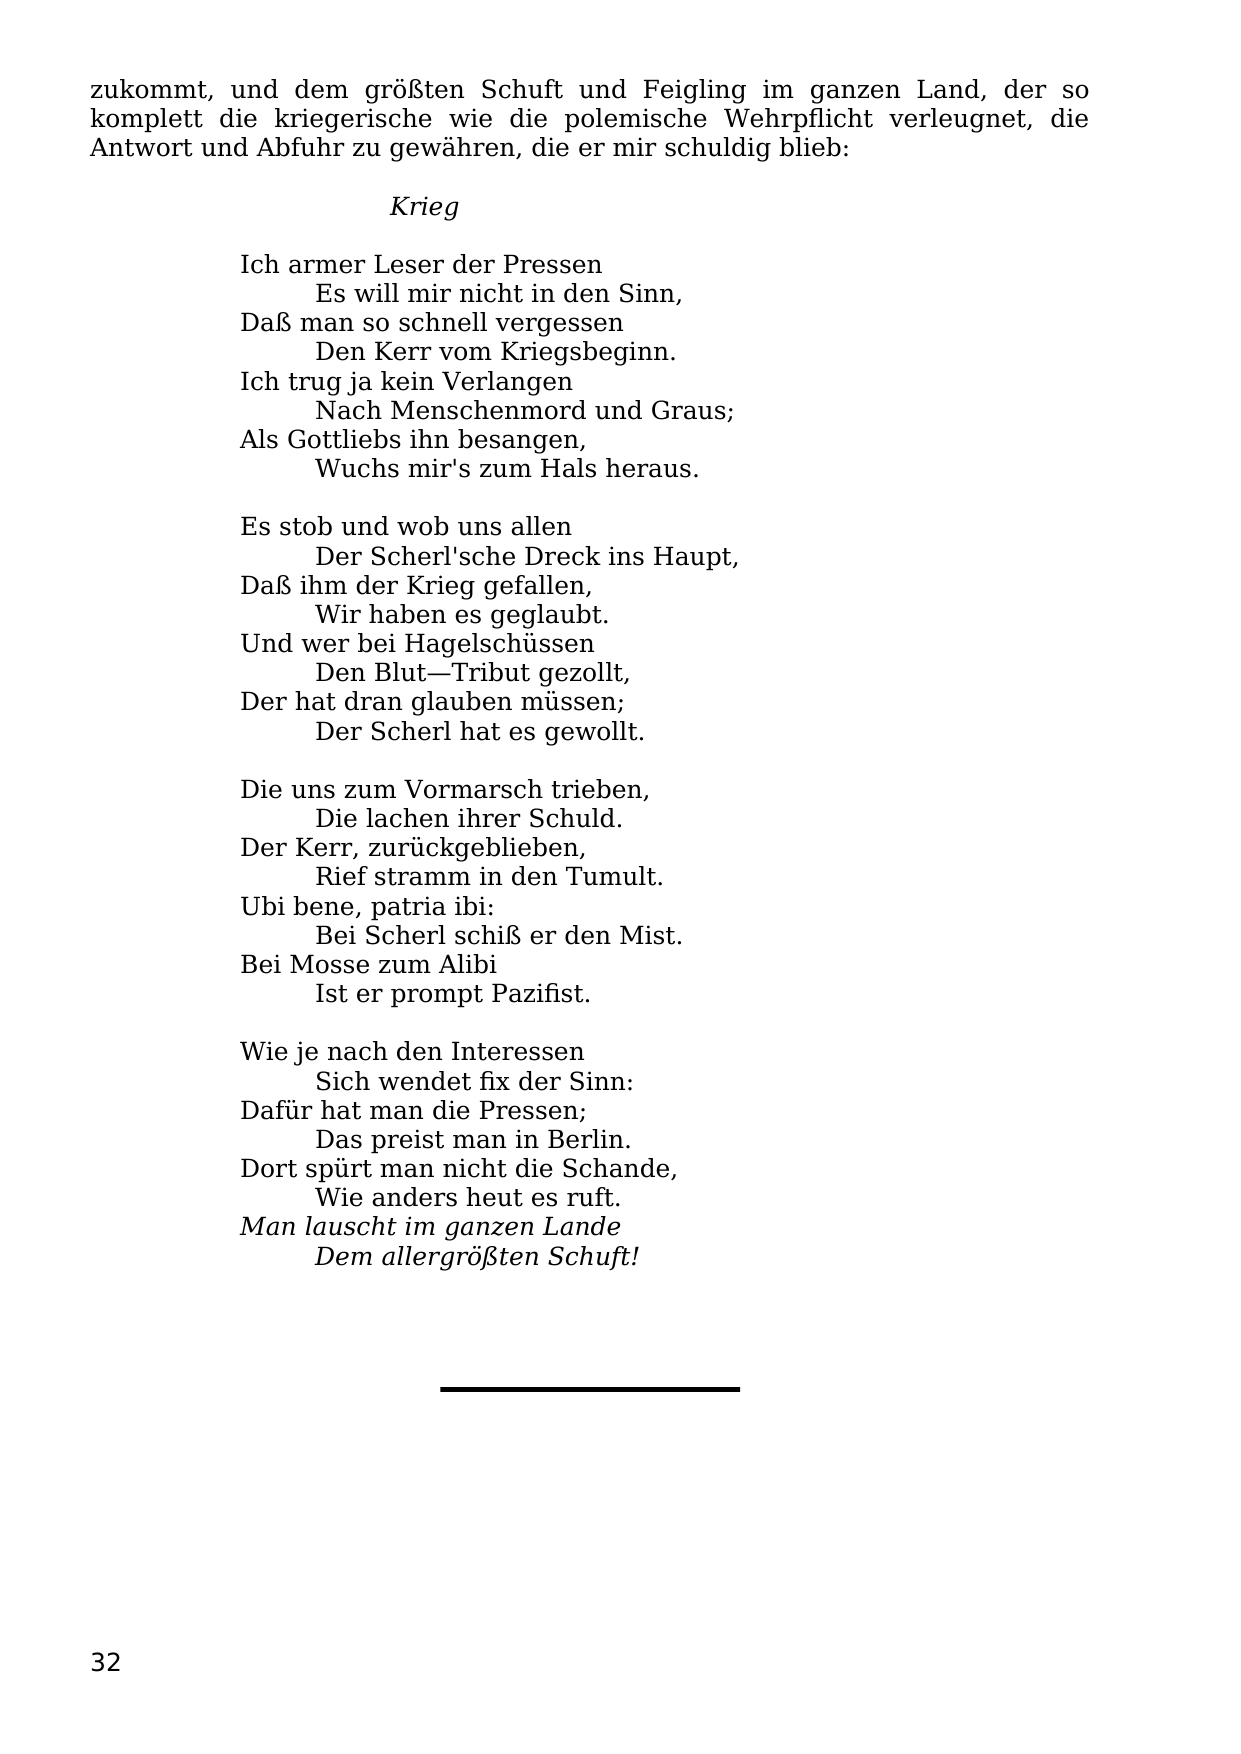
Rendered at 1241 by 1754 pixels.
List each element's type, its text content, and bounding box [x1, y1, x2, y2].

text Den Blut—Tribut gezollt, [240, 658, 1091, 687]
text Ist er prompt Pazifist. [240, 979, 1091, 1008]
text Der hat dran glauben müssen; [240, 687, 1091, 717]
text Es will mir nicht in den Sinn, [240, 279, 1091, 308]
text Rief stramm in den Tumult. [240, 862, 1091, 892]
text Sich wendet fix der Sinn: [240, 1067, 1091, 1096]
text Wie anders heut es ruft. [240, 1183, 1091, 1212]
text Dafür hat man die Pressen; [240, 1096, 1091, 1125]
text Es stob und wob uns allen [240, 512, 1091, 542]
text Bei Scherl schiß er den Mist. [240, 921, 1091, 950]
text Die lachen ihrer Schuld. [240, 804, 1091, 833]
text Bei Mosse zum Alibi [240, 950, 1091, 979]
text Den Kerr vom Kriegsbeginn. [240, 337, 1091, 367]
text Der Scherl hat es gewollt. [240, 717, 1091, 746]
text Ich trug ja kein Verlangen [240, 367, 1091, 396]
text Daß ihm der Krieg gefallen, [240, 571, 1091, 600]
text Wuchs mir's zum Hals heraus. [240, 454, 1091, 483]
text Nach Menschenmord und Graus; [240, 396, 1091, 425]
text Die uns zum Vormarsch trieben, [240, 775, 1091, 804]
text Als Gottliebs ihn besangen, [240, 425, 1091, 454]
text Wie je nach den Interessen [240, 1037, 1091, 1067]
text Ich armer Leser der Pressen [240, 250, 1091, 279]
text Das preist man in Berlin. [240, 1125, 1091, 1154]
text Man lauscht im ganzen Lande [240, 1212, 1091, 1242]
text zukommt, und dem größten Schuft und Feigling im ganzen Land, der so komplett die kriegerische wie die polemische Wehrpflicht verleugnet, die Antwort und Abfuhr zu gewähren, die er mir schuldig blieb: [90, 75, 1091, 162]
text Daß man so schnell vergessen [240, 308, 1091, 337]
picture [440, 1387, 741, 1392]
text Der Scherl'sche Dreck ins Haupt, [240, 542, 1091, 571]
text Ubi bene, patria ibi: [240, 892, 1091, 921]
text Dem allergrößten Schuft! [240, 1242, 1091, 1271]
text Wir haben es geglaubt. [240, 600, 1091, 629]
text Und wer bei Hagelschüssen [240, 629, 1091, 658]
text Krieg [240, 192, 1091, 221]
text Dort spürt man nicht die Schande, [240, 1154, 1091, 1183]
text Der Kerr, zurückgeblieben, [240, 833, 1091, 862]
